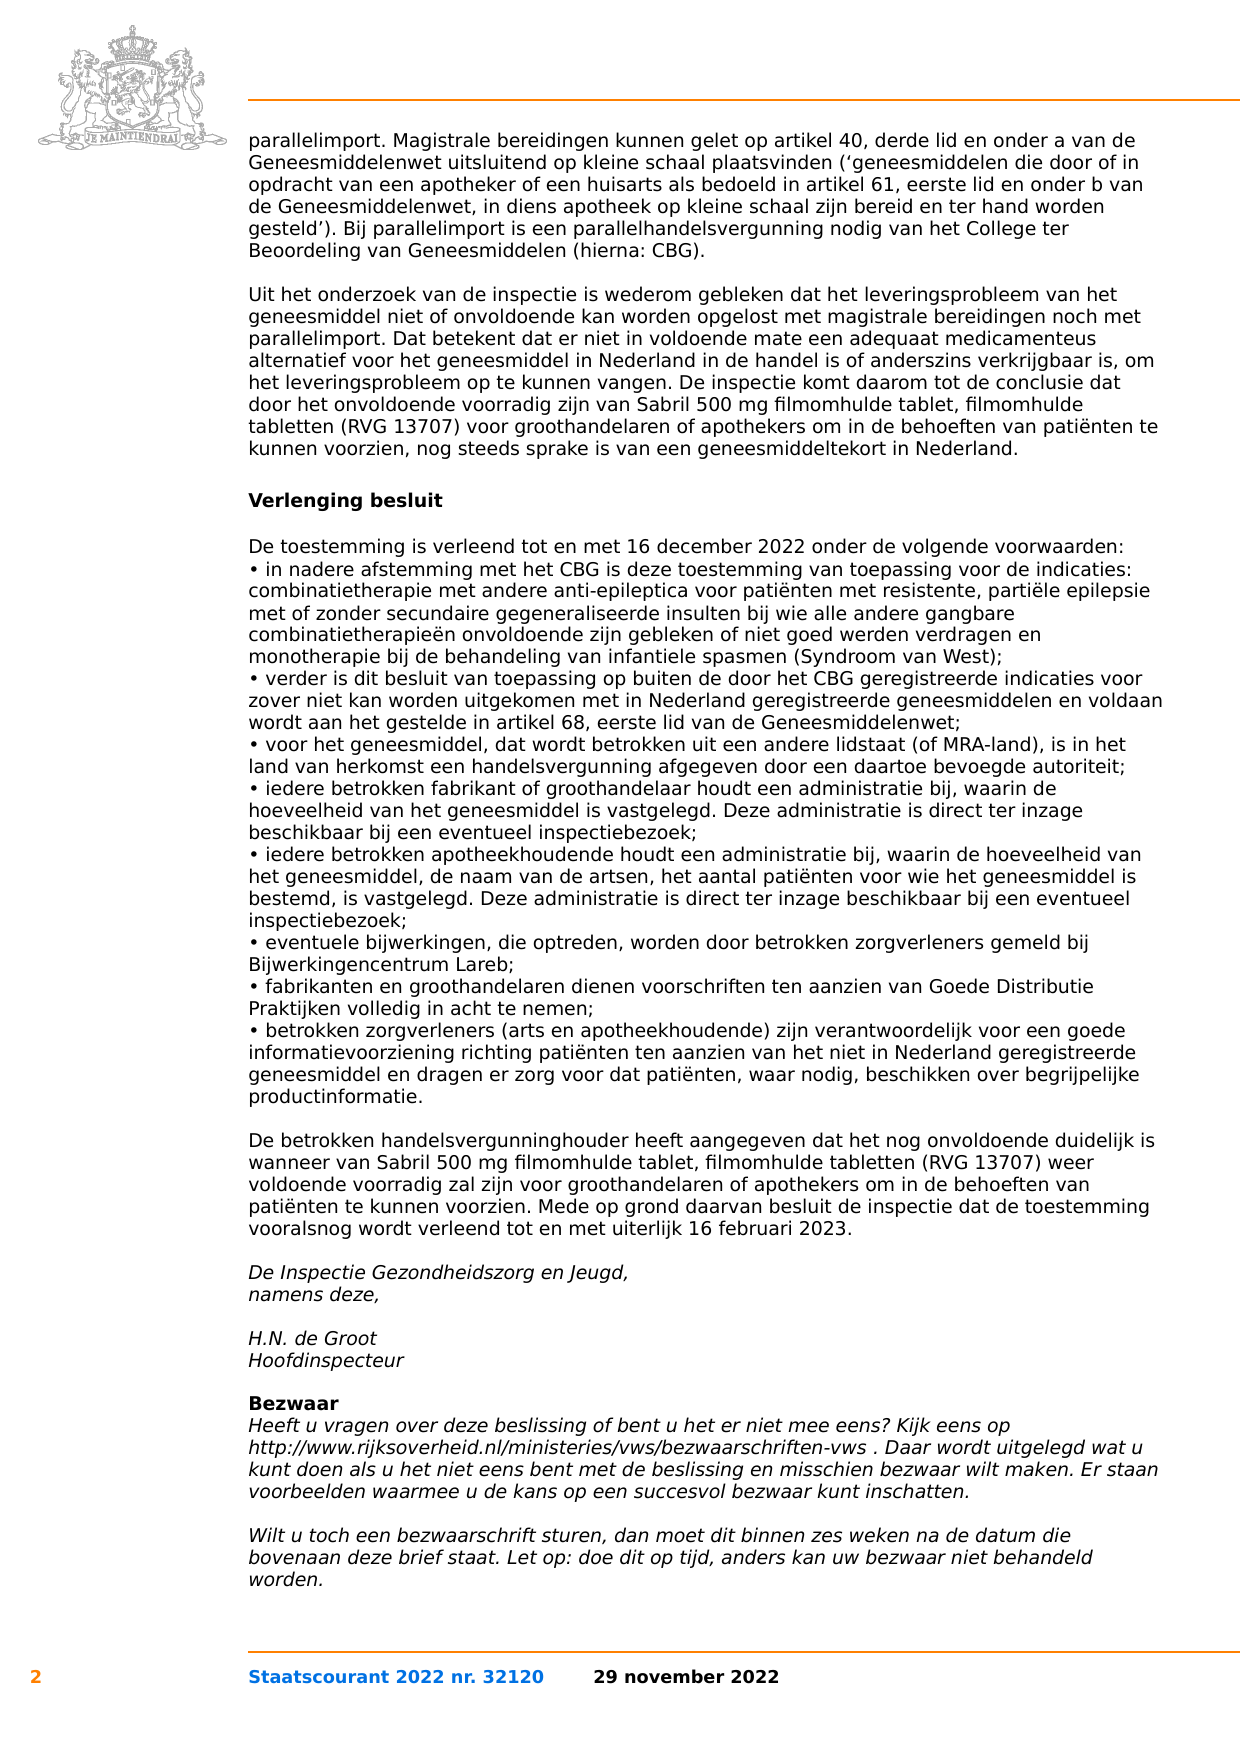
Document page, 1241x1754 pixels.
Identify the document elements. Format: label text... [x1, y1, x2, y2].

subtitle Verlenging besluit [248, 489, 1163, 511]
text • iedere betrokken apotheekhoudende houdt een administratie bij, waarin de hoeveelheid van het geneesmiddel, de naam van de artsen, het aantal patiënten voor wie het geneesmiddel is bestemd, is vastgelegd. Deze administratie is direct ter inzage beschikbaar bij een eventueel inspectiebezoek; [248, 844, 1163, 932]
picture [38, 25, 227, 150]
text • in nadere afstemming met het CBG is deze toestemming van toepassing voor de indicaties: combinatietherapie met andere anti-epileptica voor patiënten met resistente, partiële epilepsie met of zonder secundaire gegeneraliseerde insulten bij wie alle andere gangbare combinatietherapieën onvoldoende zijn gebleken of niet goed werden verdragen en monotherapie bij de behandeling van infantiele spasmen (Syndroom van West); [248, 558, 1163, 668]
text Heeft u vragen over deze beslissing of bent u het er niet mee eens? Kijk eens op http://www.rijksoverheid.nl/ministeries/vws/bezwaarschriften-vws . Daar wordt uitgelegd wat u kunt doen als u het niet eens bent met de beslissing en misschien bezwaar wilt maken. Er staan voorbeelden waarmee u de kans op een succesvol bezwaar kunt inschatten. [248, 1415, 1163, 1503]
text • iedere betrokken fabrikant of groothandelaar houdt een administratie bij, waarin de hoeveelheid van het geneesmiddel is vastgelegd. Deze administratie is direct ter inzage beschikbaar bij een eventueel inspectiebezoek; [248, 778, 1163, 844]
text Bezwaar [248, 1393, 1163, 1415]
text De Inspectie Gezondheidszorg en Jeugd, namens deze, H.N. de Groot Hoofdinspecteur [248, 1262, 1163, 1371]
text parallelimport. Magistrale bereidingen kunnen gelet op artikel 40, derde lid en onder a van de Geneesmiddelenwet uitsluitend op kleine schaal plaatsvinden (‘geneesmiddelen die door of in opdracht van een apotheker of een huisarts als bedoeld in artikel 61, eerste lid en onder b van de Geneesmiddelenwet, in diens apotheek op kleine schaal zijn bereid en ter hand worden gesteld’). Bij parallelimport is een parallelhandelsvergunning nodig van het College ter Beoordeling van Geneesmiddelen (hierna: CBG). [248, 130, 1163, 262]
text • voor het geneesmiddel, dat wordt betrokken uit een andere lidstaat (of MRA-land), is in het land van herkomst een handelsvergunning afgegeven door een daartoe bevoegde autoriteit; [248, 734, 1163, 778]
text • betrokken zorgverleners (arts en apotheekhoudende) zijn verantwoordelijk voor een goede informatievoorziening richting patiënten ten aanzien van het niet in Nederland geregistreerde geneesmiddel en dragen er zorg voor dat patiënten, waar nodig, beschikken over begrijpelijke productinformatie. [248, 1020, 1163, 1108]
text Uit het onderzoek van de inspectie is wederom gebleken dat het leveringsprobleem van het geneesmiddel niet of onvoldoende kan worden opgelost met magistrale bereidingen noch met parallelimport. Dat betekent dat er niet in voldoende mate een adequaat medicamenteus alternatief voor het geneesmiddel in Nederland in de handel is of anderszins verkrijgbaar is, om het leveringsprobleem op te kunnen vangen. De inspectie komt daarom tot de conclusie dat door het onvoldoende voorradig zijn van Sabril 500 mg filmomhulde tablet, filmomhulde tabletten (RVG 13707) voor groothandelaren of apothekers om in de behoeften van patiënten te kunnen voorzien, nog steeds sprake is van een geneesmiddeltekort in Nederland. [248, 284, 1163, 459]
text • eventuele bijwerkingen, die optreden, worden door betrokken zorgverleners gemeld bij Bijwerkingencentrum Lareb; [248, 932, 1163, 976]
text De toestemming is verleend tot en met 16 december 2022 onder de volgende voorwaarden: [248, 536, 1163, 558]
text • verder is dit besluit van toepassing op buiten de door het CBG geregistreerde indicaties voor zover niet kan worden uitgekomen met in Nederland geregistreerde geneesmiddelen en voldaan wordt aan het gestelde in artikel 68, eerste lid van de Geneesmiddelenwet; [248, 668, 1163, 734]
text Wilt u toch een bezwaarschrift sturen, dan moet dit binnen zes weken na de datum die bovenaan deze brief staat. Let op: doe dit op tijd, anders kan uw bezwaar niet behandeld worden. [248, 1525, 1163, 1591]
text • fabrikanten en groothandelaren dienen voorschriften ten aanzien van Goede Distributie Praktijken volledig in acht te nemen; [248, 976, 1163, 1020]
text De betrokken handelsvergunninghouder heeft aangegeven dat het nog onvoldoende duidelijk is wanneer van Sabril 500 mg filmomhulde tablet, filmomhulde tabletten (RVG 13707) weer voldoende voorradig zal zijn voor groothandelaren of apothekers om in de behoeften van patiënten te kunnen voorzien. Mede op grond daarvan besluit de inspectie dat de toestemming vooralsnog wordt verleend tot en met uiterlijk 16 februari 2023. [248, 1130, 1163, 1240]
